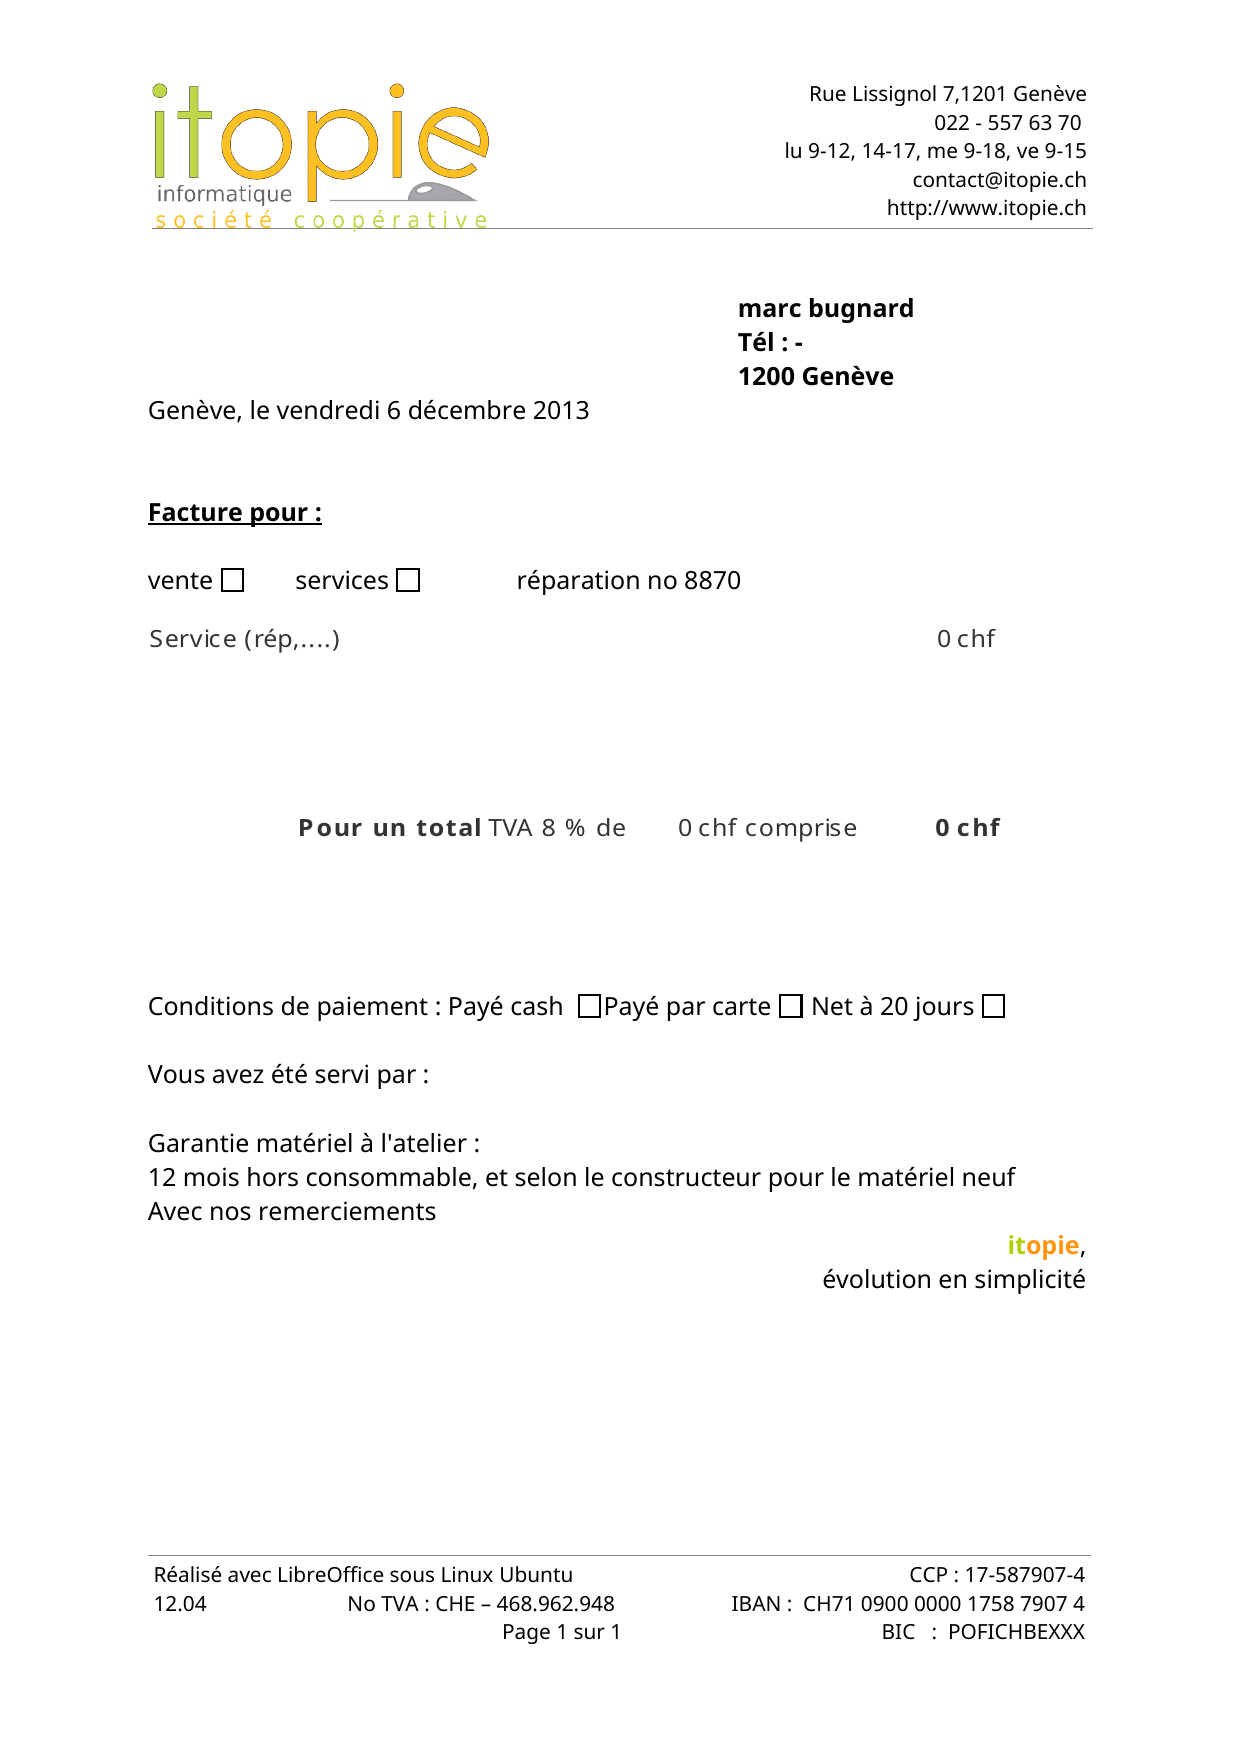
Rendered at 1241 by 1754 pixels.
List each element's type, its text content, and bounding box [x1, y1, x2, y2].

text Facture pour : [148, 495, 1093, 529]
text Tél : - [148, 324, 1093, 358]
text Avec nos remerciements [148, 1193, 1093, 1227]
text Conditions de paiement : Payé cash Payé par carte Net à 20 jours [148, 989, 1093, 1023]
text évolution en simplicité [148, 1262, 1093, 1296]
text Genève, le vendredi 6 décembre 2013 [148, 392, 1093, 427]
text vente services réparation no 8870 [148, 563, 1093, 597]
text Vous avez été servi par : [148, 1057, 1093, 1091]
text 1200 Genève [148, 358, 1093, 392]
picture [138, 72, 500, 244]
text marc bugnard [148, 290, 1093, 324]
text Garantie matériel à l'atelier : [148, 1125, 1093, 1159]
text itopie, [148, 1227, 1093, 1262]
text 12 mois hors consommable, et selon le constructeur pour le matériel neuf [148, 1159, 1093, 1193]
